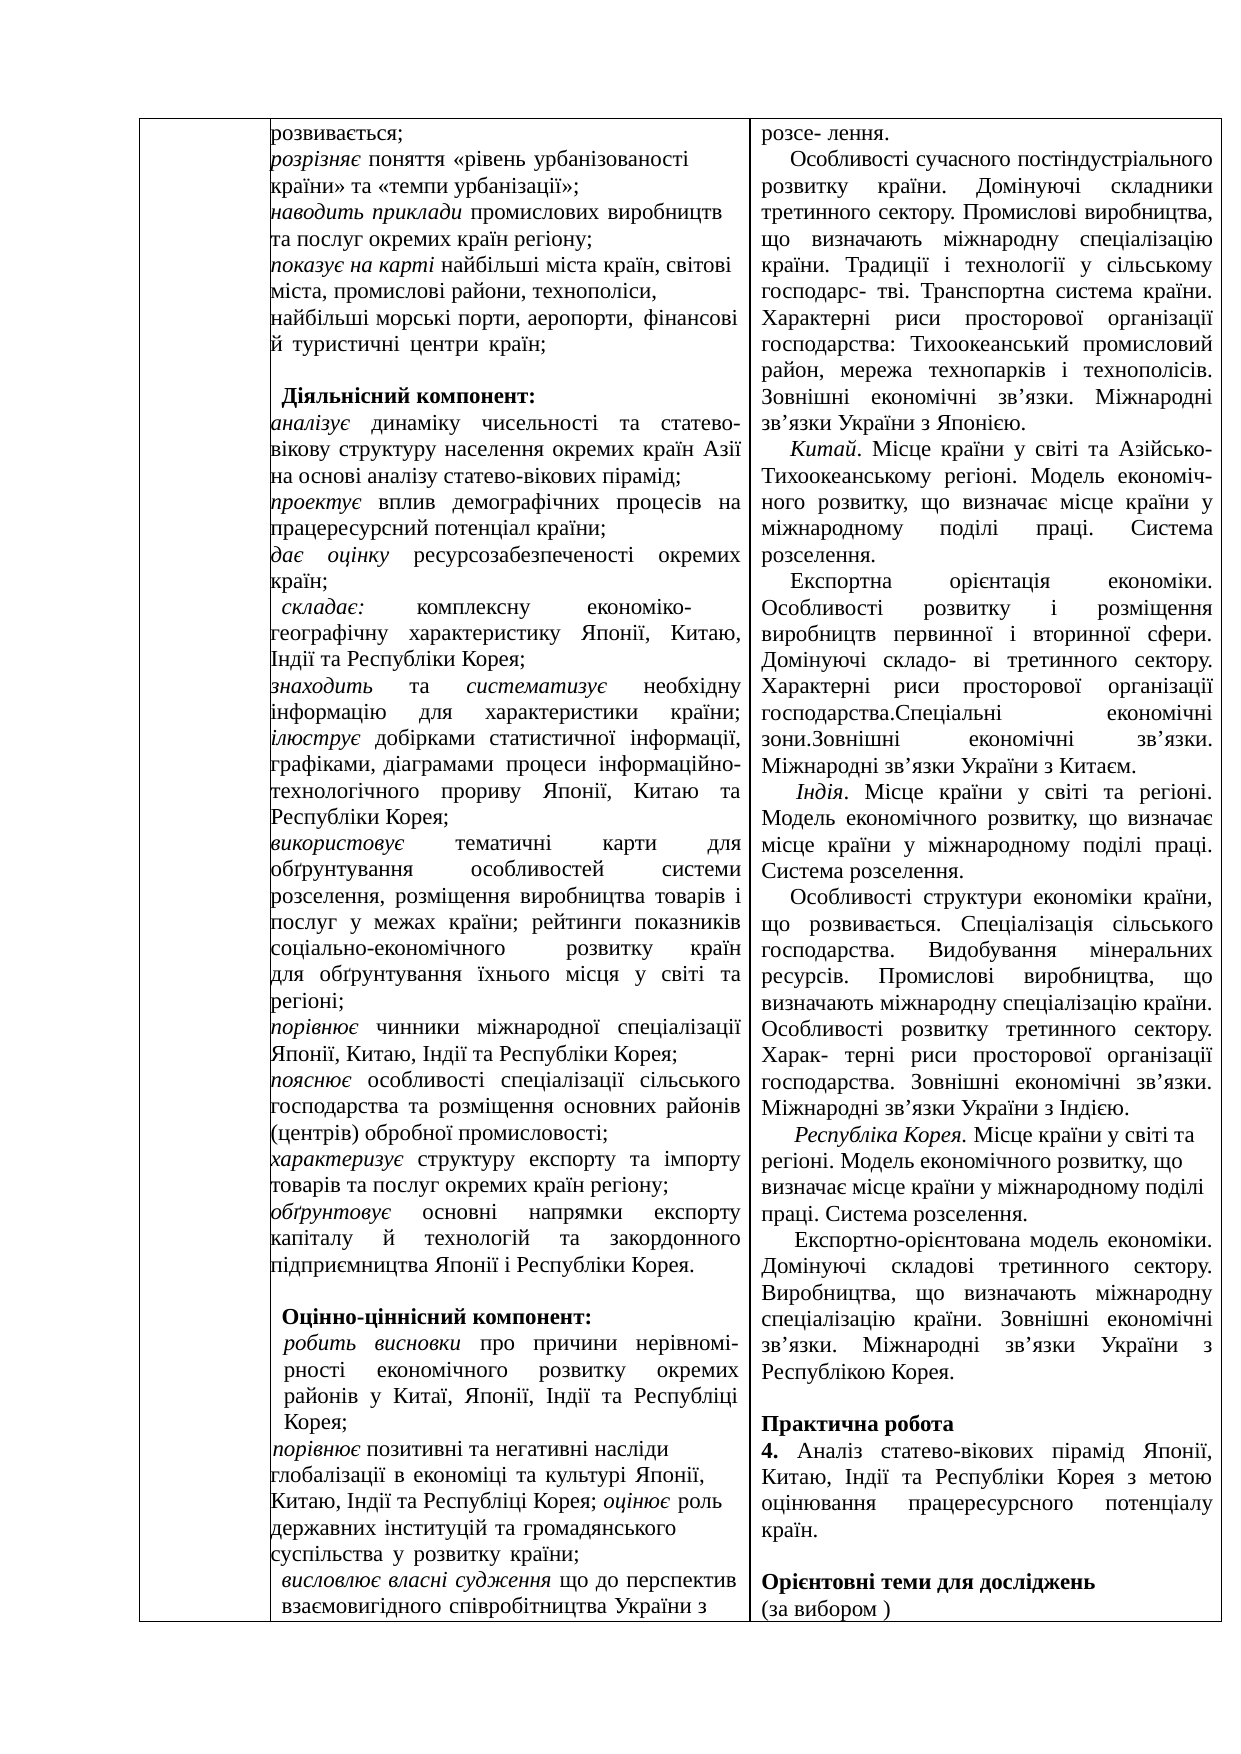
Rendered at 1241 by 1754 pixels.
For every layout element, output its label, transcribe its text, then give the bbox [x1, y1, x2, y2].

table_cell Японія. Місце країни у світі та Азіатсько- Тихоокеанському регіоні. Модель економічного розвитку, що визначає місце країни у міжнародному поділі праці. Система розсе- лення. Особливості сучасного постіндустріального розвитку країни. Домінуючі складники третинного сектору. Промислові виробництва, що визначають міжнародну спеціалізацію країни. Традиції і технології у сільському господарс- тві. Транспортна система країни. Характерні риси просторової організації господарства: Тихоокеанський промисловий район, мережа технопарків і технополісів. Зовнішні економічні зв’язки. Міжнародні зв’язки України з Японією. Китай. Місце країни у світі та Азійсько- Тихоокеанському регіоні. Модель економіч- ного розвитку, що визначає місце країни у міжнародному поділі праці. Система розселення. Експортна орієнтація економіки. Особливості розвитку і розміщення виробництв первинної і вторинної сфери. Домінуючі складо- ві третинного сектору. Характерні риси просторової організації господарства.Спеціальні економічні зони.Зовнішні економічні зв’язки. Міжнародні зв’язки України з Китаєм. Індія. Місце країни у світі та регіоні. Модель економічного розвитку, що визначає місце країни у міжнародному поділі праці. Система розселення. Особливості структури економіки країни, що розвивається. Спеціалізація сільського господарства. Видобування мінеральних ресурсів. Промислові виробництва, що визначають міжнародну спеціалізацію країни. Особливості розвитку третинного сектору. Харак- терні риси просторової організації господарства. Зовнішні економічні зв’язки. Міжнародні зв’язки України з Індією. Республіка Корея. Місце країни у світі та регіоні. Модель економічного розвитку, що визначає місце країни у міжнародному поділі праці. Система розселення. Експортно-орієнтована модель економіки. Домінуючі складові третинного сектору. Виробництва, що визначають міжнародну спеціалізацію країни. Зовнішні економічні зв’язки. Міжнародні зв’язки України з Республікою Корея. Практична робота 4. Аналіз статево-вікових пірамід Японії, Китаю, Індії та Республіки Корея з метою оцінювання працересурсного потенціалу країн. Орієнтовні теми для досліджень (за вибором ) Острови Кюсю і Хоккайдо: контрасти Японії. Унікальність економічної системи Китаю. «Коридори зростання» в Індії. Значення цифрових технологій в економічному розвитку Республіки Корея [751, 119, 1221, 1621]
table_cell [140, 119, 270, 1621]
table_cell розвивається; розрізняє поняття «рівень урбанізованості країни» та «темпи урбанізації»; наводить приклади промислових виробництв та послуг окремих країн регіону; показує на карті найбільші міста країн, світові міста, промислові райони, технополіси, найбільші морські порти, аеропорти, фінансові й туристичні центри країн; Діяльнісний компонент: аналізує динаміку чисельності та статево- вікову структуру населення окремих країн Азії на основі аналізу статево-вікових пірамід; проектує вплив демографічних процесів на працересурсний потенціал країни; дає оцінку ресурсозабезпеченості окремих країн; складає: комплексну економіко- географічну характеристику Японії, Китаю, Індії та Республіки Корея; знаходить та систематизує необхідну інформацію для характеристики країни; ілюструє добірками статистичної інформації, графіками, діаграмами процеси інформаційно-технологічного прориву Японії, Китаю та Республіки Корея; використовує тематичні карти для обґрунтування особливостей системи розселення, розміщення виробництва товарів і послуг у межах країни; рейтинги показників соціально-економічного розвитку країн для обґрунтування їхнього місця у світі та регіоні; порівнює чинники міжнародної спеціалізації Японії, Китаю, Індії та Республіки Корея; пояснює особливості спеціалізації сільського господарства та розміщення основних районів (центрів) обробної промисловості; характеризує структуру експорту та імпорту товарів та послуг окремих країн регіону; обґрунтовує основні напрямки експорту капіталу й технологій та закордонного підприємництва Японії і Республіки Корея. Оцінно-ціннісний компонент: робить висновки про причини нерівномі- рності економічного розвитку окремих районів у Китаї, Японії, Індії та Республіці Корея; порівнює позитивні та негативні насліди глобалізації в економіці та культурі Японії, Китаю, Індії та Республіці Корея; оцінює роль державних інституцій та громадянського суспільства у розвитку країни; висловлює власні судження що до перспектив взаємовигідного співробітництва України з [271, 119, 749, 1621]
